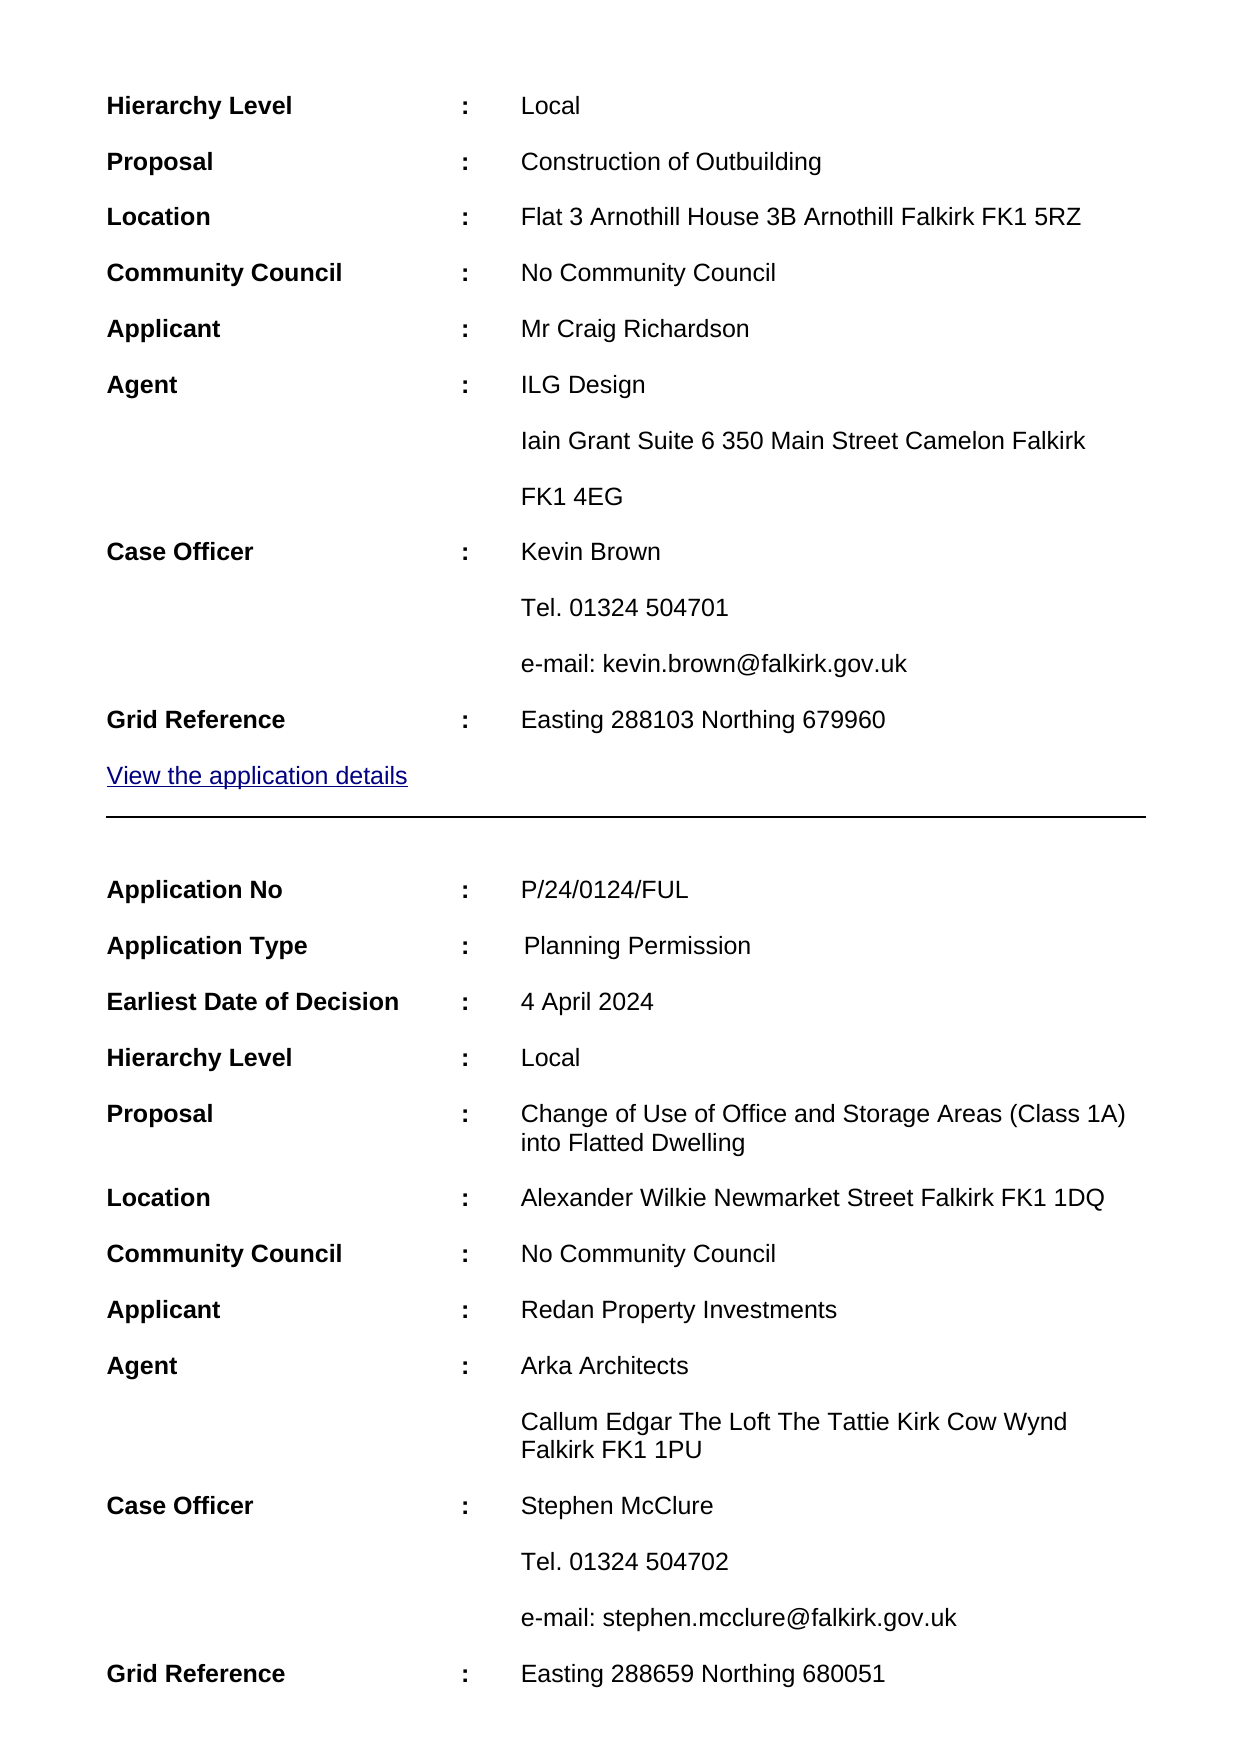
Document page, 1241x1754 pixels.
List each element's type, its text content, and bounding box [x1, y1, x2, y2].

text FK1 4EG [521, 481, 1146, 510]
text Proposal : Change of Use of Office and Storage Areas (Class 1A) into Flatted Dwelling [106, 1099, 1146, 1156]
text Community Council : No Community Council [106, 1239, 1146, 1268]
text e-mail: stephen.mcclure@falkirk.gov.uk [106, 1603, 1146, 1632]
text Grid Reference : Easting 288103 Northing 679960 [106, 705, 1146, 733]
text Hierarchy Level : Local [106, 1043, 1146, 1072]
text e-mail: kevin.brown@falkirk.gov.uk [106, 649, 1146, 678]
text Hierarchy Level : Local [106, 91, 1146, 119]
text Earliest Date of Decision : 4 April 2024 [106, 987, 1146, 1016]
text Application Type : Planning Permission [106, 931, 1146, 960]
text Tel. 01324 504702 [106, 1547, 1146, 1576]
text Tel. 01324 504701 [106, 593, 1146, 622]
text Grid Reference : Easting 288659 Northing 680051 [106, 1659, 1146, 1687]
text Case Officer : Kevin Brown [106, 537, 1146, 566]
text Agent : ILG Design [106, 370, 1146, 398]
text Proposal : Construction of Outbuilding [106, 146, 1146, 175]
text Location : Flat 3 Arnothill House 3B Arnothill Falkirk FK1 5RZ [106, 202, 1146, 231]
text Case Officer : Stephen McClure [106, 1491, 1146, 1520]
text Callum Edgar The Loft The Tattie Kirk Cow Wynd Falkirk FK1 1PU [521, 1407, 1146, 1464]
text Iain Grant Suite 6 350 Main Street Camelon Falkirk [521, 426, 1146, 454]
text Location : Alexander Wilkie Newmarket Street Falkirk FK1 1DQ [106, 1183, 1146, 1212]
text View the application details [106, 761, 1146, 789]
text Application No : P/24/0124/FUL [106, 875, 1146, 904]
text Applicant : Redan Property Investments [106, 1295, 1146, 1324]
text Community Council : No Community Council [106, 258, 1146, 287]
text Applicant : Mr Craig Richardson [106, 314, 1146, 343]
text Agent : Arka Architects [106, 1351, 1146, 1379]
